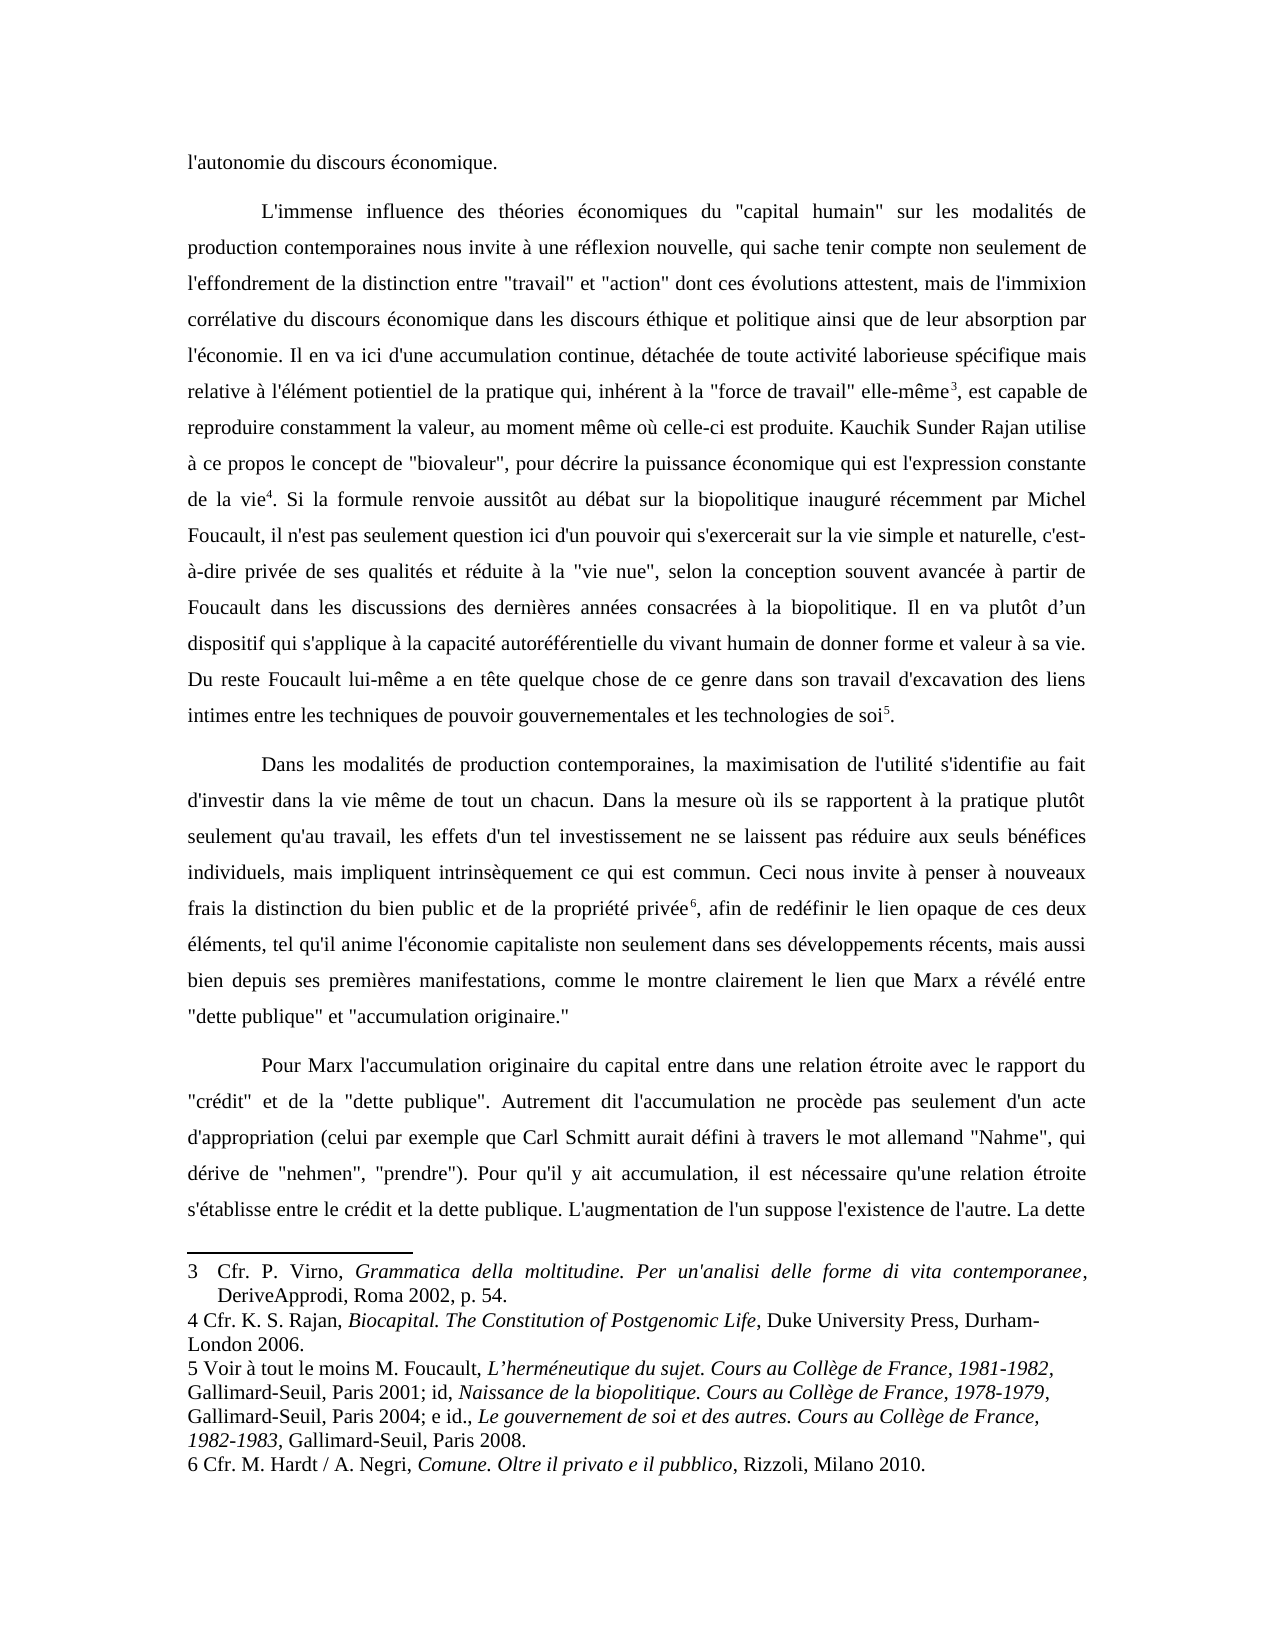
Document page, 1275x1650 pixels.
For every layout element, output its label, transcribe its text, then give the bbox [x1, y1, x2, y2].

text l'autonomie du discours économique. [187, 150, 1087, 174]
text Dans les modalités de production contemporaines, la maximisation de l'utilité s'identifie au fait d'investir dans la vie même de tout un chacun. Dans la mesure où ils se rapportent à la pratique plutôt seulement qu'au travail, les effets d'un tel investissement ne se laissent pas réduire aux seuls bénéfices individuels, mais impliquent intrinsèquement ce qui est commun. Ceci nous invite à penser à nouveaux frais la distinction du bien public et de la propriété privée, afin de redéfinir le lien opaque de ces deux éléments, tel qu'il anime l'économie capitaliste non seulement dans ses développements récents, mais aussi bien depuis ses premières manifestations, comme le montre clairement le lien que Marx a révélé entre "dette publique" et "accumulation originaire." [187, 752, 1087, 1028]
text L'immense influence des théories économiques du "capital humain" sur les modalités de production contemporaines nous invite à une réflexion nouvelle, qui sache tenir compte non seulement de l'effondrement de la distinction entre "travail" et "action" dont ces évolutions attestent, mais de l'immixion corrélative du discours économique dans les discours éthique et politique ainsi que de leur absorption par l'économie. Il en va ici d'une accumulation continue, détachée de toute activité laborieuse spécifique mais relative à l'élément potientiel de la pratique qui, inhérent à la "force de travail" elle-même, est capable de reproduire constamment la valeur, au moment même où celle-ci est produite. Kauchik Sunder Rajan utilise à ce propos le concept de "biovaleur", pour décrire la puissance économique qui est l'expression constante de la vie. Si la formule renvoie aussitôt au débat sur la biopolitique inauguré récemment par Michel Foucault, il n'est pas seulement question ici d'un pouvoir qui s'exercerait sur la vie simple et naturelle, c'est-à-dire privée de ses qualités et réduite à la "vie nue", selon la conception souvent avancée à partir de Foucault dans les discussions des dernières années consacrées à la biopolitique. Il en va plutôt d’un dispositif qui s'applique à la capacité autoréférentielle du vivant humain de donner forme et valeur à sa vie. Du reste Foucault lui-même a en tête quelque chose de ce genre dans son travail d'excavation des liens intimes entre les techniques de pouvoir gouvernementales et les technologies de soi. [187, 198, 1087, 727]
text Pour Marx l'accumulation originaire du capital entre dans une relation étroite avec le rapport du "crédit" et de la "dette publique". Autrement dit l'accumulation ne procède pas seulement d'un acte d'appropriation (celui par exemple que Carl Schmitt aurait défini à travers le mot allemand "Nahme", qui dérive de "nehmen", "prendre"). Pour qu'il y ait accumulation, il est nécessaire qu'une relation étroite s'établisse entre le crédit et la dette publique. L'augmentation de l'un suppose l'existence de l'autre. La dette [187, 1052, 1087, 1221]
text Cfr. K. S. Rajan, Biocapital. The Constitution of Postgenomic Life, Duke University Press, Durham-London 2006. [187, 1307, 1087, 1356]
text Voir à tout le moins M. Foucault, L’herméneutique du sujet. Cours au Collège de France, 1981-1982, Gallimard-Seuil, Paris 2001; id, Naissance de la biopolitique. Cours au Collège de France, 1978-1979, Gallimard-Seuil, Paris 2004; e id., Le gouvernement de soi et des autres. Cours au Collège de France, 1982-1983, Gallimard-Seuil, Paris 2008. [187, 1356, 1087, 1452]
text Cfr. P. Virno, Grammatica della moltitudine. Per un'analisi delle forme di vita contemporanee, DeriveApprodi, Roma 2002, p. 54. [187, 1259, 1087, 1307]
text Cfr. M. Hardt / A. Negri, Comune. Oltre il privato e il pubblico, Rizzoli, Milano 2010. [187, 1452, 1087, 1476]
